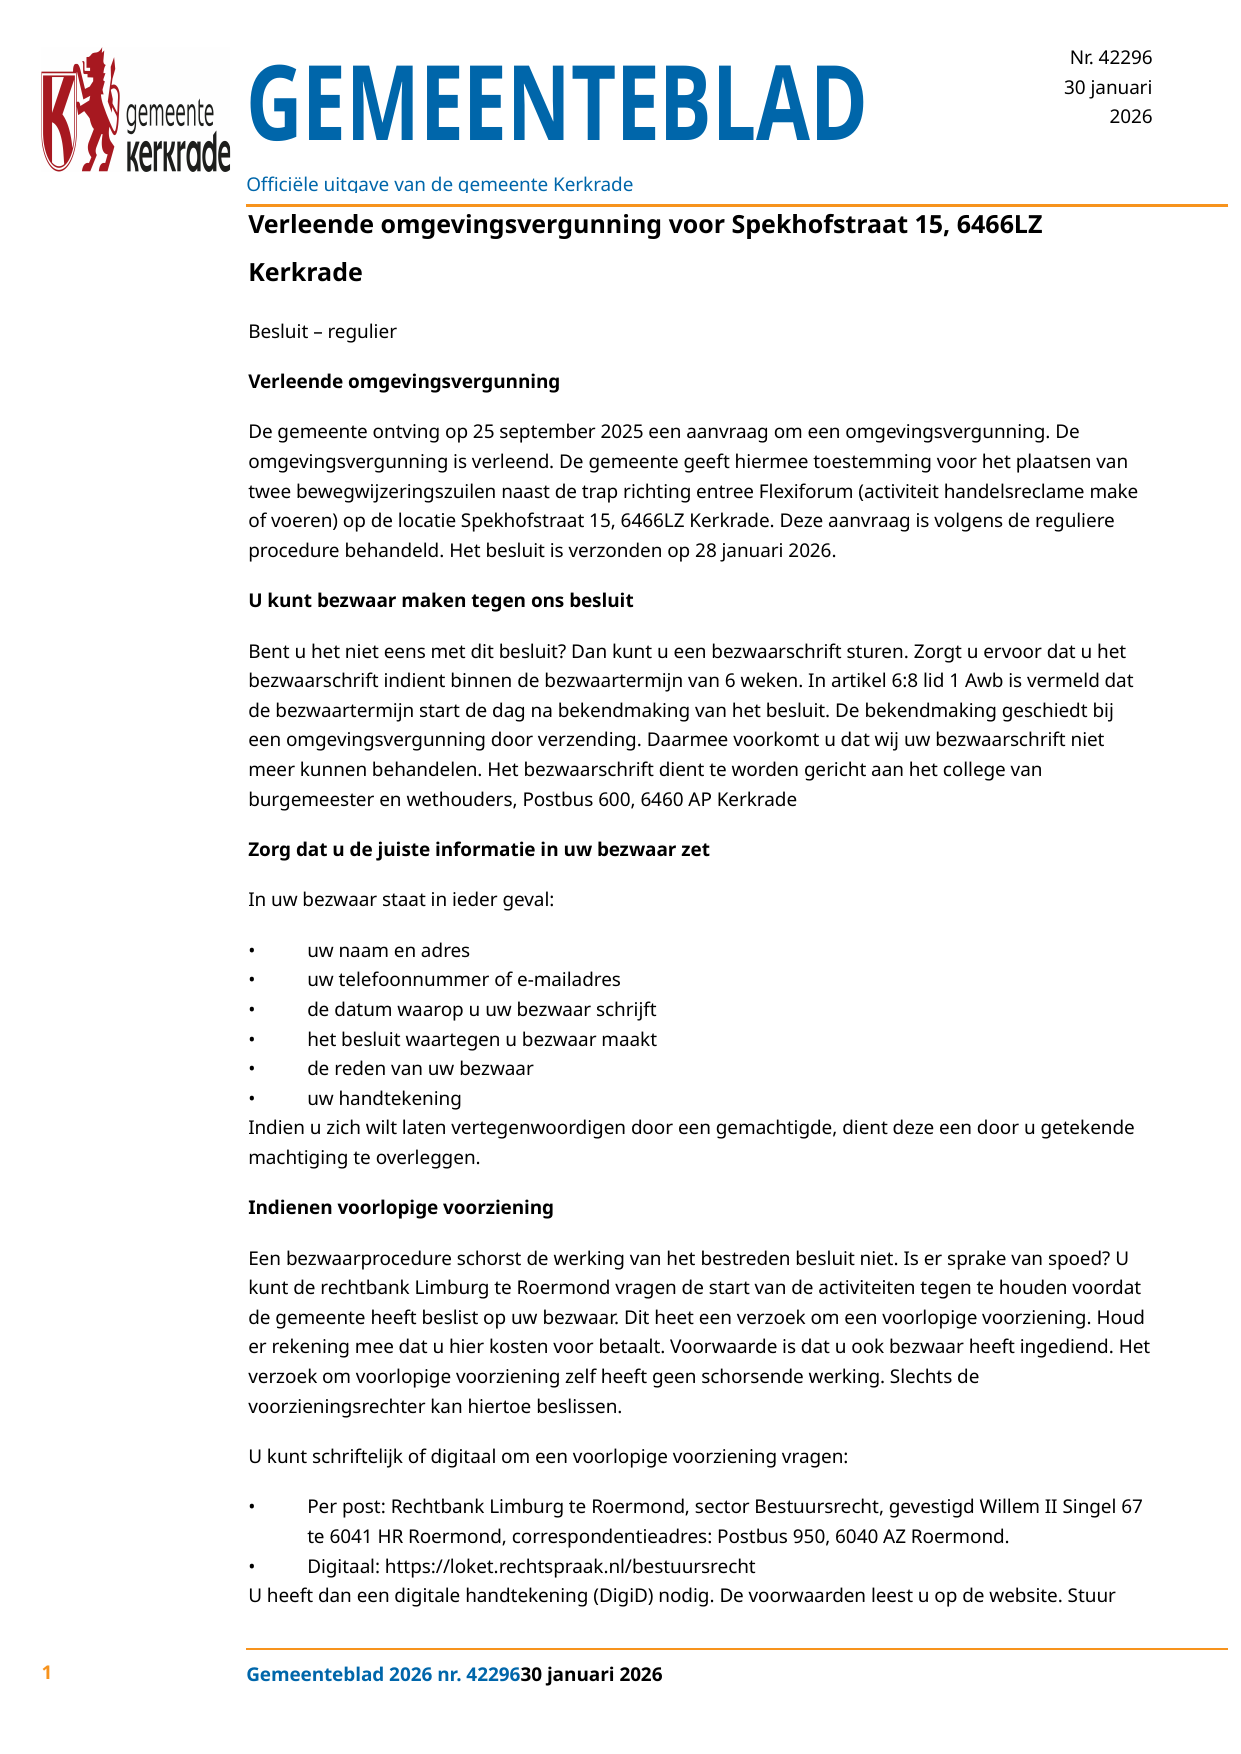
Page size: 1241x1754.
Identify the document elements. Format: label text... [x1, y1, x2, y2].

text Zorg dat u de juiste informatie in uw bezwaar zet [248, 836, 1152, 862]
text Indienen voorlopige voorziening [248, 1194, 1152, 1220]
list Digitaal: https://loket.rechtspraak.nl/bestuursrecht [248, 1553, 1152, 1579]
text Een bezwaarprocedure schorst de werking van het bestreden besluit niet. Is er sprake van spoed? U kunt de rechtbank Limburg te Roermond vragen de start van de activiteiten tegen te houden voordat de gemeente heeft beslist op uw bezwaar. Dit heet een verzoek om een voorlopige voorziening. Houd er rekening mee dat u hier kosten voor betaalt. Voorwaarde is dat u ook bezwaar heeft ingediend. Het verzoek om voorlopige voorziening zelf heeft geen schorsende werking. Slechts de voorzieningsrechter kan hiertoe beslissen. [248, 1245, 1152, 1419]
text Verleende omgevingsvergunning [248, 368, 1152, 394]
text Besluit – regulier [248, 318, 1152, 344]
list uw naam en adres [248, 937, 1152, 963]
list het besluit waartegen u bezwaar maakt [248, 1026, 1152, 1052]
list de datum waarop u uw bezwaar schrijft [248, 996, 1152, 1022]
text U kunt schriftelijk of digitaal om een voorlopige voorziening vragen: [248, 1443, 1152, 1469]
text De gemeente ontving op 25 september 2025 een aanvraag om een omgevingsvergunning. De omgevingsvergunning is verleend. De gemeente geeft hiermee toestemming voor het plaatsen van twee bewegwijzeringszuilen naast de trap richting entree Flexiforum (activiteit handelsreclame make of voeren) op de locatie Spekhofstraat 15, 6466LZ Kerkrade. Deze aanvraag is volgens de reguliere procedure behandeld. Het besluit is verzonden op 28 januari 2026. [248, 419, 1152, 563]
list Per post: Rechtbank Limburg te Roermond, sector Bestuursrecht, gevestigd Willem II Singel 67 te 6041 HR Roermond, correspondentieadres: Postbus 950, 6040 AZ Roermond. [248, 1494, 1152, 1549]
list uw handtekening [248, 1085, 1152, 1111]
list uw telefoonnummer of e-mailadres [248, 967, 1152, 992]
text In uw bezwaar staat in ieder geval: [248, 887, 1152, 912]
text Bent u het niet eens met dit besluit? Dan kunt u een bezwaarschrift sturen. Zorgt u ervoor dat u het bezwaarschrift indient binnen de bezwaartermijn van 6 weken. In artikel 6:8 lid 1 Awb is vermeld dat de bezwaartermijn start de dag na bekendmaking van het besluit. De bekendmaking geschiedt bij een omgevingsvergunning door verzending. Daarmee voorkomt u dat wij uw bezwaarschrift niet meer kunnen behandelen. Het bezwaarschrift dient te worden gericht aan het college van burgemeester en wethouders, Postbus 600, 6460 AP Kerkrade [248, 638, 1152, 812]
text U kunt bezwaar maken tegen ons besluit [248, 587, 1152, 613]
list de reden van uw bezwaar [248, 1055, 1152, 1081]
text Verleende omgevingsvergunning voor Spekhofstraat 15, 6466LZ Kerkrade [248, 207, 1152, 288]
text U heeft dan een digitale handtekening (DigiD) nodig. De voorwaarden leest u op de website. Stuur [248, 1582, 1152, 1608]
picture [41, 47, 231, 172]
text Indien u zich wilt laten vertegenwoordigen door een gemachtigde, dient deze een door u getekende machtiging te overleggen. [248, 1114, 1152, 1170]
